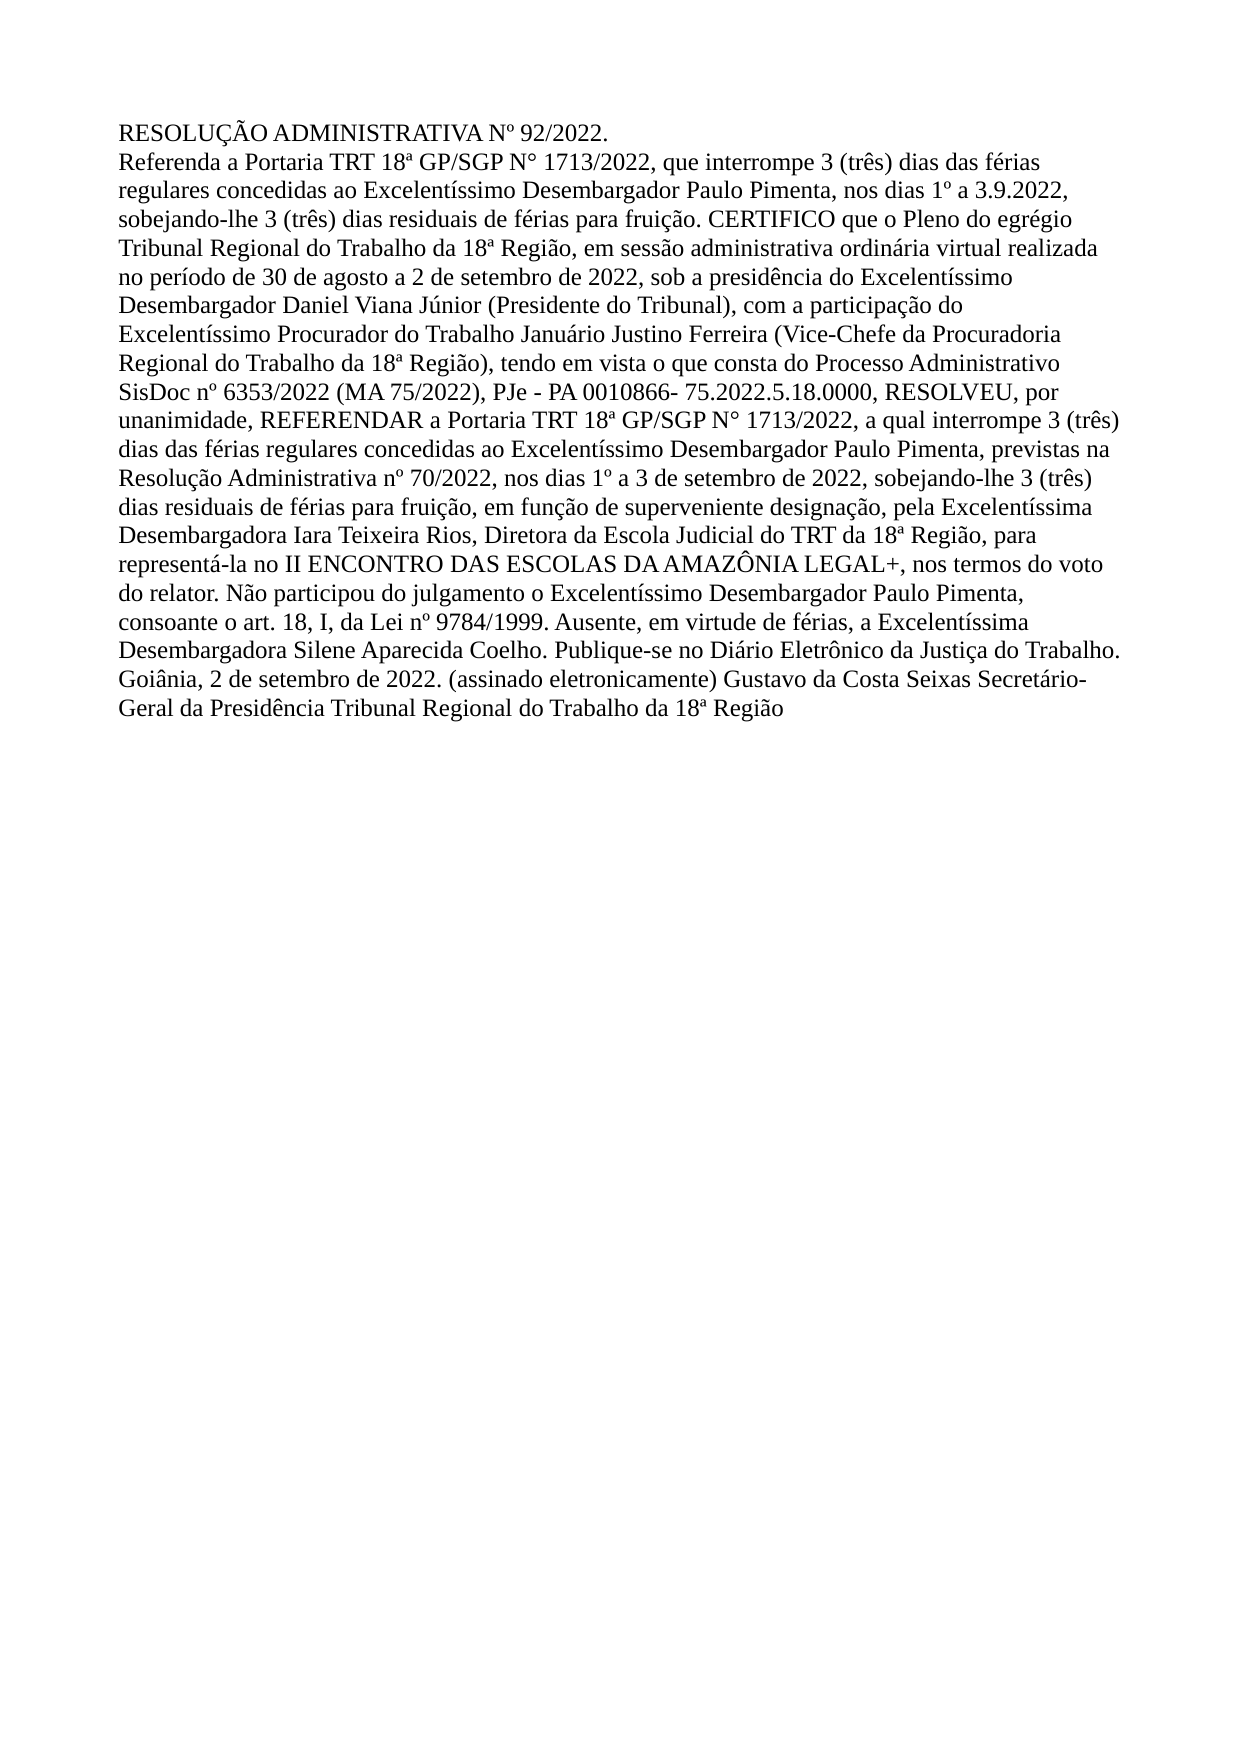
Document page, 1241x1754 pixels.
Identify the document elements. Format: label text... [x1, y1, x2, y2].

text RESOLUÇÃO ADMINISTRATIVA Nº 92/2022. [118, 118, 1122, 147]
text Referenda a Portaria TRT 18ª GP/SGP N° 1713/2022, que interrompe 3 (três) dias das férias regulares concedidas ao Excelentíssimo Desembargador Paulo Pimenta, nos dias 1º a 3.9.2022, sobejando-lhe 3 (três) dias residuais de férias para fruição. CERTIFICO que o Pleno do egrégio Tribunal Regional do Trabalho da 18ª Região, em sessão administrativa ordinária virtual realizada no período de 30 de agosto a 2 de setembro de 2022, sob a presidência do Excelentíssimo Desembargador Daniel Viana Júnior (Presidente do Tribunal), com a participação do Excelentíssimo Procurador do Trabalho Januário Justino Ferreira (Vice-Chefe da Procuradoria Regional do Trabalho da 18ª Região), tendo em vista o que consta do Processo Administrativo SisDoc nº 6353/2022 (MA 75/2022), PJe - PA 0010866- 75.2022.5.18.0000, RESOLVEU, por unanimidade, REFERENDAR a Portaria TRT 18ª GP/SGP N° 1713/2022, a qual interrompe 3 (três) dias das férias regulares concedidas ao Excelentíssimo Desembargador Paulo Pimenta, previstas na Resolução Administrativa nº 70/2022, nos dias 1º a 3 de setembro de 2022, sobejando-lhe 3 (três) dias residuais de férias para fruição, em função de superveniente designação, pela Excelentíssima Desembargadora Iara Teixeira Rios, Diretora da Escola Judicial do TRT da 18ª Região, para representá-la no II ENCONTRO DAS ESCOLAS DA AMAZÔNIA LEGAL+, nos termos do voto do relator. Não participou do julgamento o Excelentíssimo Desembargador Paulo Pimenta, consoante o art. 18, I, da Lei nº 9784/1999. Ausente, em virtude de férias, a Excelentíssima Desembargadora Silene Aparecida Coelho. Publique-se no Diário Eletrônico da Justiça do Trabalho. Goiânia, 2 de setembro de 2022. (assinado eletronicamente) Gustavo da Costa Seixas Secretário-Geral da Presidência Tribunal Regional do Trabalho da 18ª Região [118, 147, 1122, 722]
